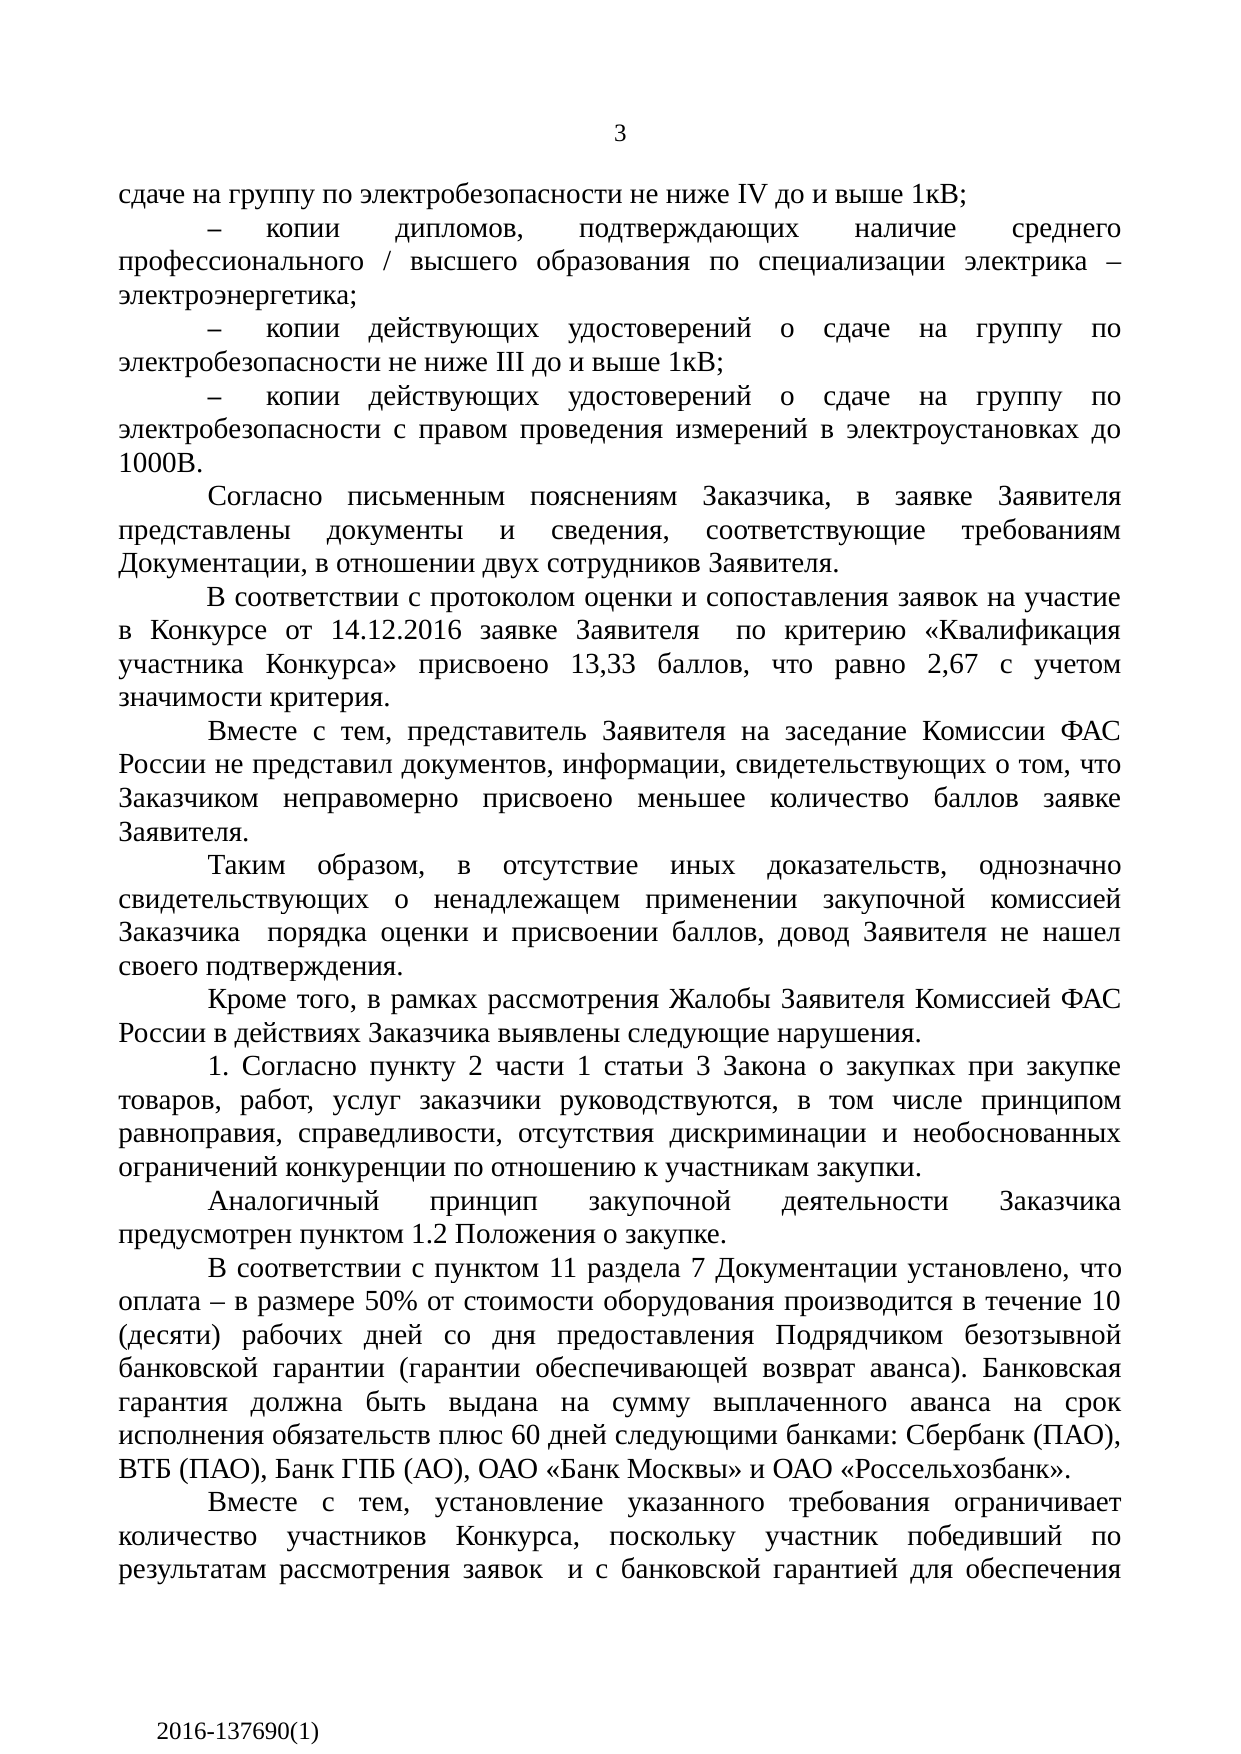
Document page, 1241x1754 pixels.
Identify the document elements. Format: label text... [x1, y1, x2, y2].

text 1. Согласно пункту 2 части 1 статьи 3 Закона о закупках при закупке товаров, работ, услуг заказчики руководствуются, в том числе принципом равноправия, справедливости, отсутствия дискриминации и необоснованных ограничений конкуренции по отношению к участникам закупки. [118, 1048, 1122, 1183]
text Аналогичный принцип закупочной деятельности Заказчика предусмотрен пунктом 1.2 Положения о закупке. [118, 1183, 1122, 1250]
list копии действующих удостоверений о сдаче на группу по электробезопасности с правом проведения измерений в электроустановках до 1000В. [118, 378, 1122, 478]
text Кроме того, в рамках рассмотрения Жалобы Заявителя Комиссией ФАС России в действиях Заказчика выявлены следующие нарушения. [118, 981, 1122, 1048]
text Вместе с тем, представитель Заявителя на заседание Комиссии ФАС России не представил документов, информации, свидетельствующих о том, что Заказчиком неправомерно присвоено меньшее количество баллов заявке Заявителя. [118, 713, 1122, 847]
text Таким образом, в отсутствие иных доказательств, однозначно свидетельствующих о ненадлежащем применении закупочной комиссией Заказчика порядка оценки и присвоении баллов, довод Заявителя не нашел своего подтверждения. [118, 847, 1122, 981]
list копии действующих удостоверений о сдаче на группу по электробезопасности не ниже III до и выше 1кВ; [118, 311, 1122, 378]
list копии дипломов, подтверждающих наличие среднего профессионального / высшего образования по специализации электрика – электроэнергетика; [118, 210, 1122, 311]
text В соответствии с протоколом оценки и сопоставления заявок на участие в Конкурсе от 14.12.2016 заявке Заявителя по критерию «Квалификация участника Конкурса» присвоено 13,33 баллов, что равно 2,67 с учетом значимости критерия. [118, 579, 1122, 713]
text Согласно письменным пояснениям Заказчика, в заявке Заявителя представлены документы и сведения, соответствующие требованиям Документации, в отношении двух сотрудников Заявителя. [118, 478, 1122, 579]
text В соответствии с пунктом 11 раздела 7 Документации установлено, что оплата – в размере 50% от стоимости оборудования производится в течение 10 (десяти) рабочих дней со дня предоставления Подрядчиком безотзывной банковской гарантии (гарантии обеспечивающей возврат аванса). Банковская гарантия должна быть выдана на сумму выплаченного аванса на срок исполнения обязательств плюс 60 дней следующими банками: Сбербанк (ПАО), ВТБ (ПАО), Банк ГПБ (АО), ОАО «Банк Москвы» и ОАО «Россельхозбанк». [118, 1250, 1122, 1484]
list сдаче на группу по электробезопасности не ниже IV до и выше 1кВ; [118, 176, 1122, 210]
text Вместе с тем, установление указанного требования ограничивает количество участников Конкурса, поскольку участник победивший по результатам рассмотрения заявок и с банковской гарантией для обеспечения [118, 1484, 1122, 1585]
